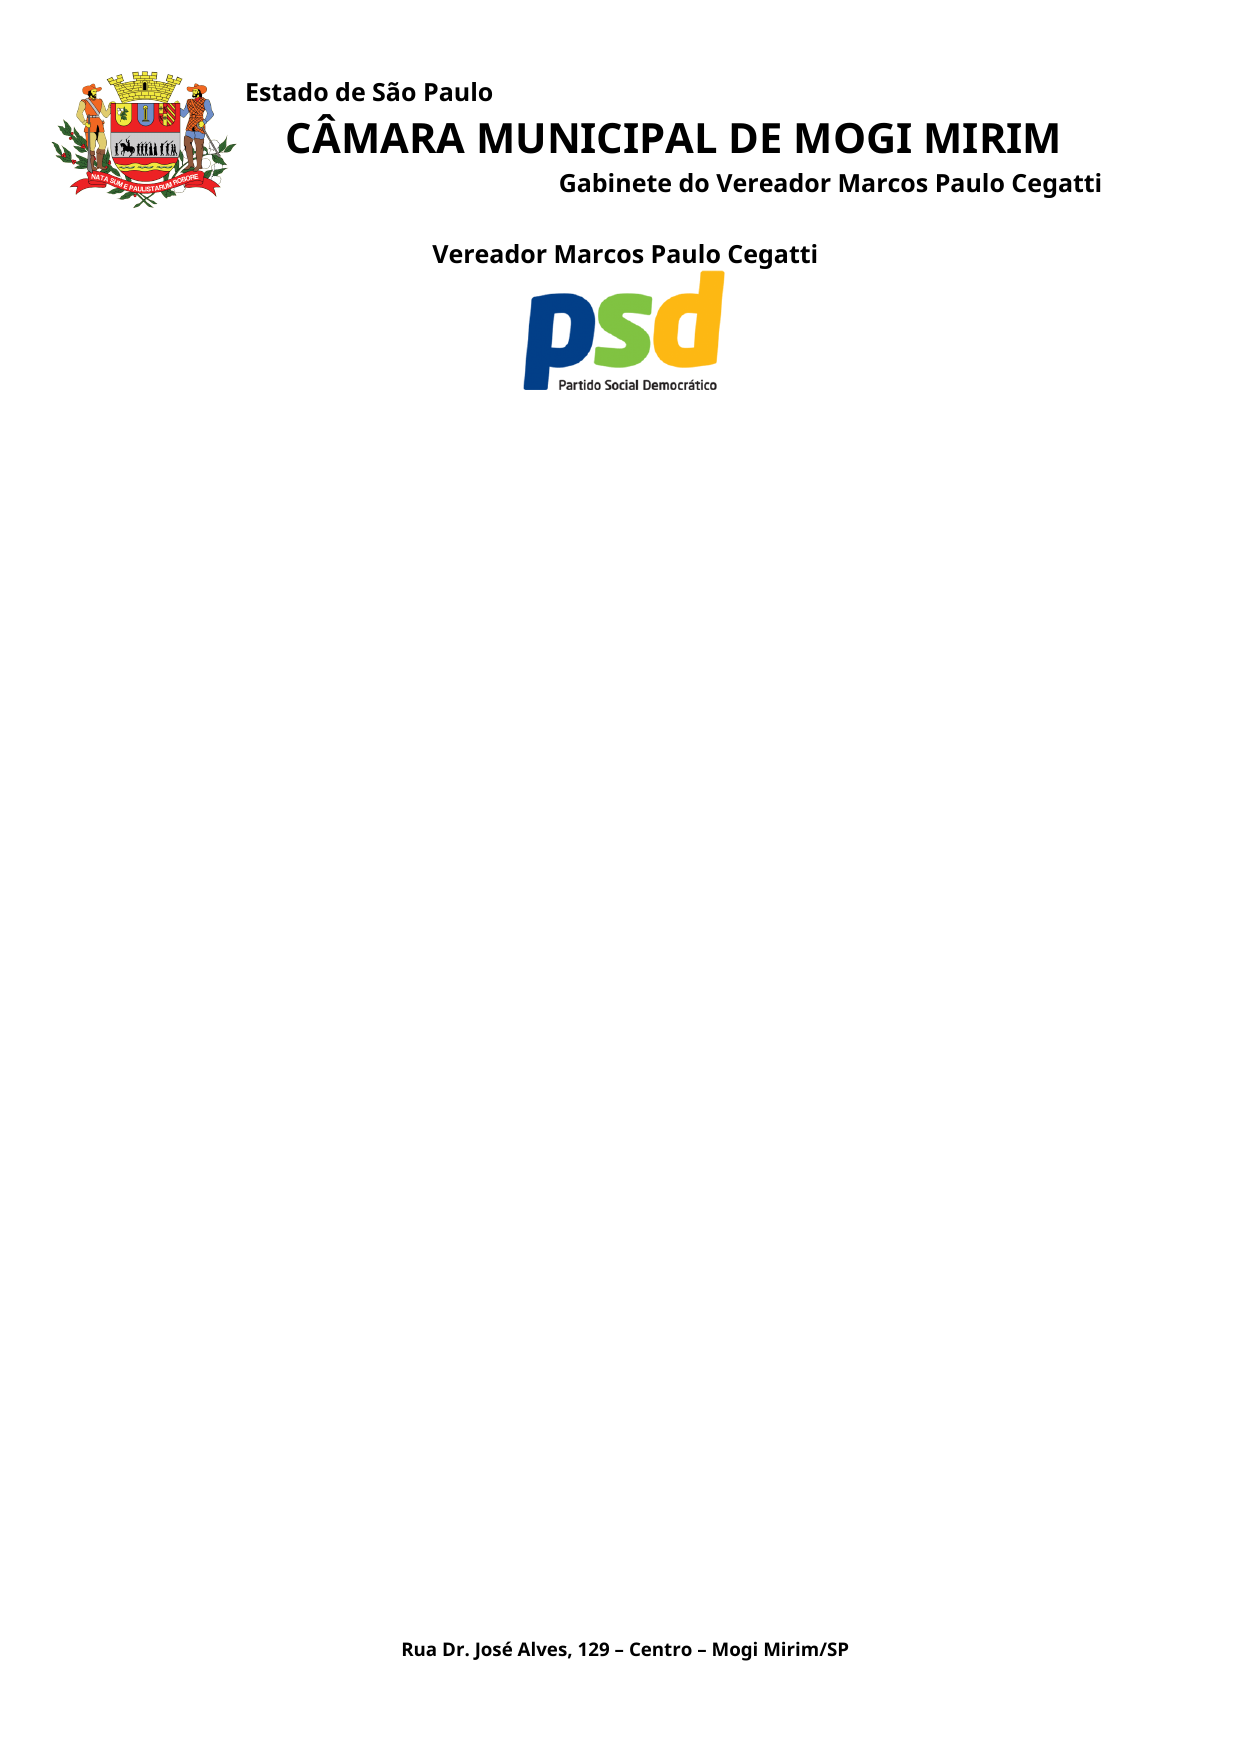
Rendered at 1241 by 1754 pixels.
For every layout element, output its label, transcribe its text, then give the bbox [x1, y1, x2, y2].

picture [523, 270, 727, 390]
text Vereador Marcos Paulo Cegatti [148, 236, 1103, 270]
picture [251, 86, 258, 98]
picture [28, 59, 258, 220]
